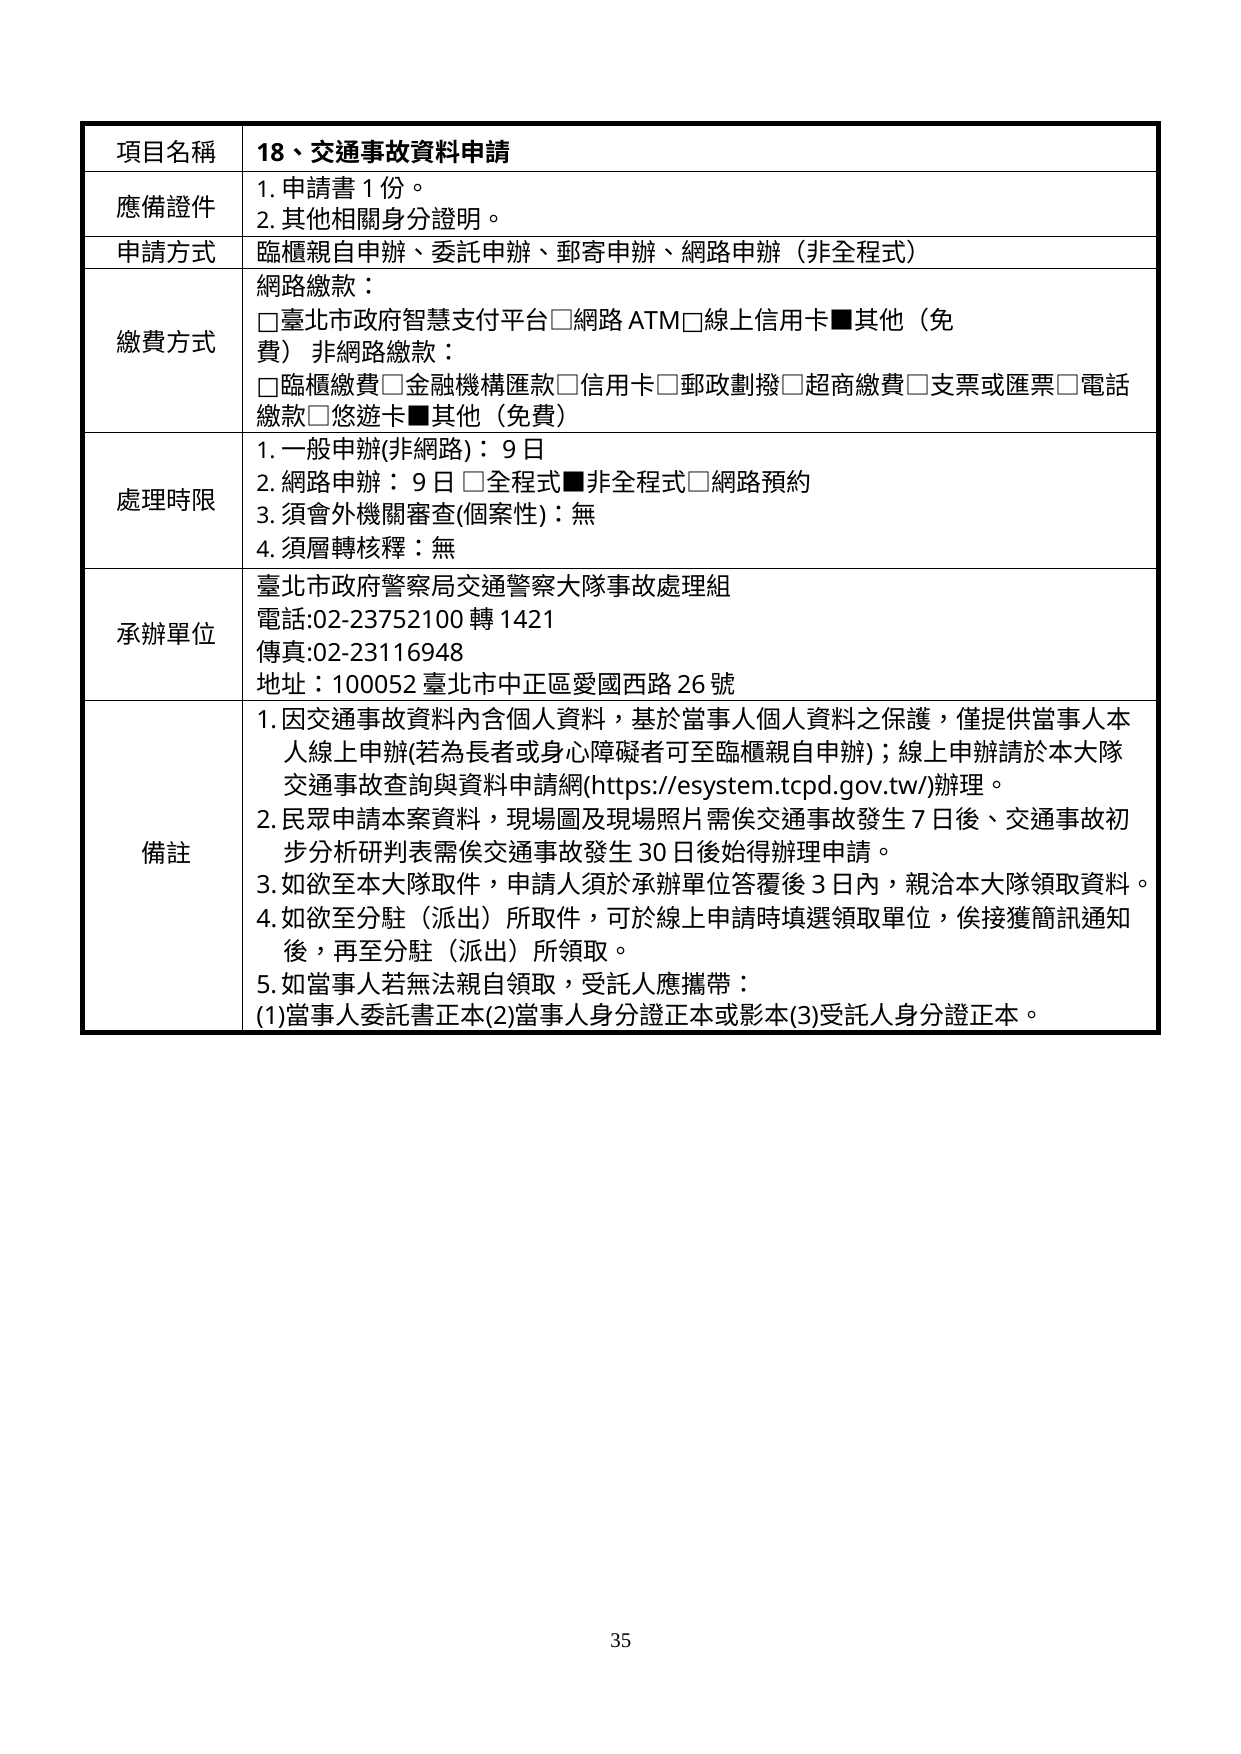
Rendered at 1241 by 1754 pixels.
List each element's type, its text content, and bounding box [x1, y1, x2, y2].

table_cell 臨櫃親自申辦、委託申辦、郵寄申辦、網路申辦（非全程式） [243, 237, 1156, 268]
table_cell 申請方式 [85, 237, 242, 268]
table_cell 申請書1份。 其他相關身分證明。 [243, 172, 1156, 236]
table_cell 處理時限 [85, 433, 242, 567]
table_cell 因交通事故資料內含個人資料，基於當事人個人資料之保護，僅提供當事人本人線上申辦(若為長者或身心障礙者可至臨櫃親自申辦)；線上申辦請於本大隊交通事故查詢與資料申請網(https://esystem.tcpd.gov.tw/)辦理。 民眾申請本案資料，現場圖及現場照片需俟交通事故發生7日後、交通事故初步分析研判表需俟交通事故發生30日後始得辦理申請。 如欲至本大隊取件，申請人須於承辦單位答覆後3日內，親洽本大隊領取資料。 如欲至分駐（派出）所取件，可於線上申請時填選領取單位，俟接獲簡訊通知後，再至分駐（派出）所領取。 如當事人若無法親自領取，受託人應攜帶： (1)當事人委託書正本(2)當事人身分證正本或影本(3)受託人身分證正本。 [243, 701, 1156, 1030]
table_cell 繳費方式 [85, 269, 242, 432]
table_cell 應備證件 [85, 172, 242, 236]
table_header 18、交通事故資料申請 [243, 126, 1156, 171]
table_cell 一般申辦(非網路)： 9日 網路申辦： 9日 □全程式■非全程式□網路預約 須會外機關審查(個案性)：無 須層轉核釋：無 [243, 433, 1156, 567]
table_cell 臺北市政府警察局交通警察大隊事故處理組電話:02-23752100轉1421 傳真:02-23116948 地址：100052臺北市中正區愛國西路26號 [243, 569, 1156, 700]
text 35 [608, 1628, 633, 1652]
table_cell 網路繳款： □臺北市政府智慧支付平台□網路 ATM□線上信用卡■其他（免費） 非網路繳款： □臨櫃繳費□金融機構匯款□信用卡□郵政劃撥□超商繳費□支票或匯票□電話 繳款□悠遊卡■其他（免費） [243, 269, 1156, 432]
table_cell 備註 [85, 701, 242, 1030]
table_header 項目名稱 [85, 126, 242, 171]
table_cell 承辦單位 [85, 569, 242, 700]
